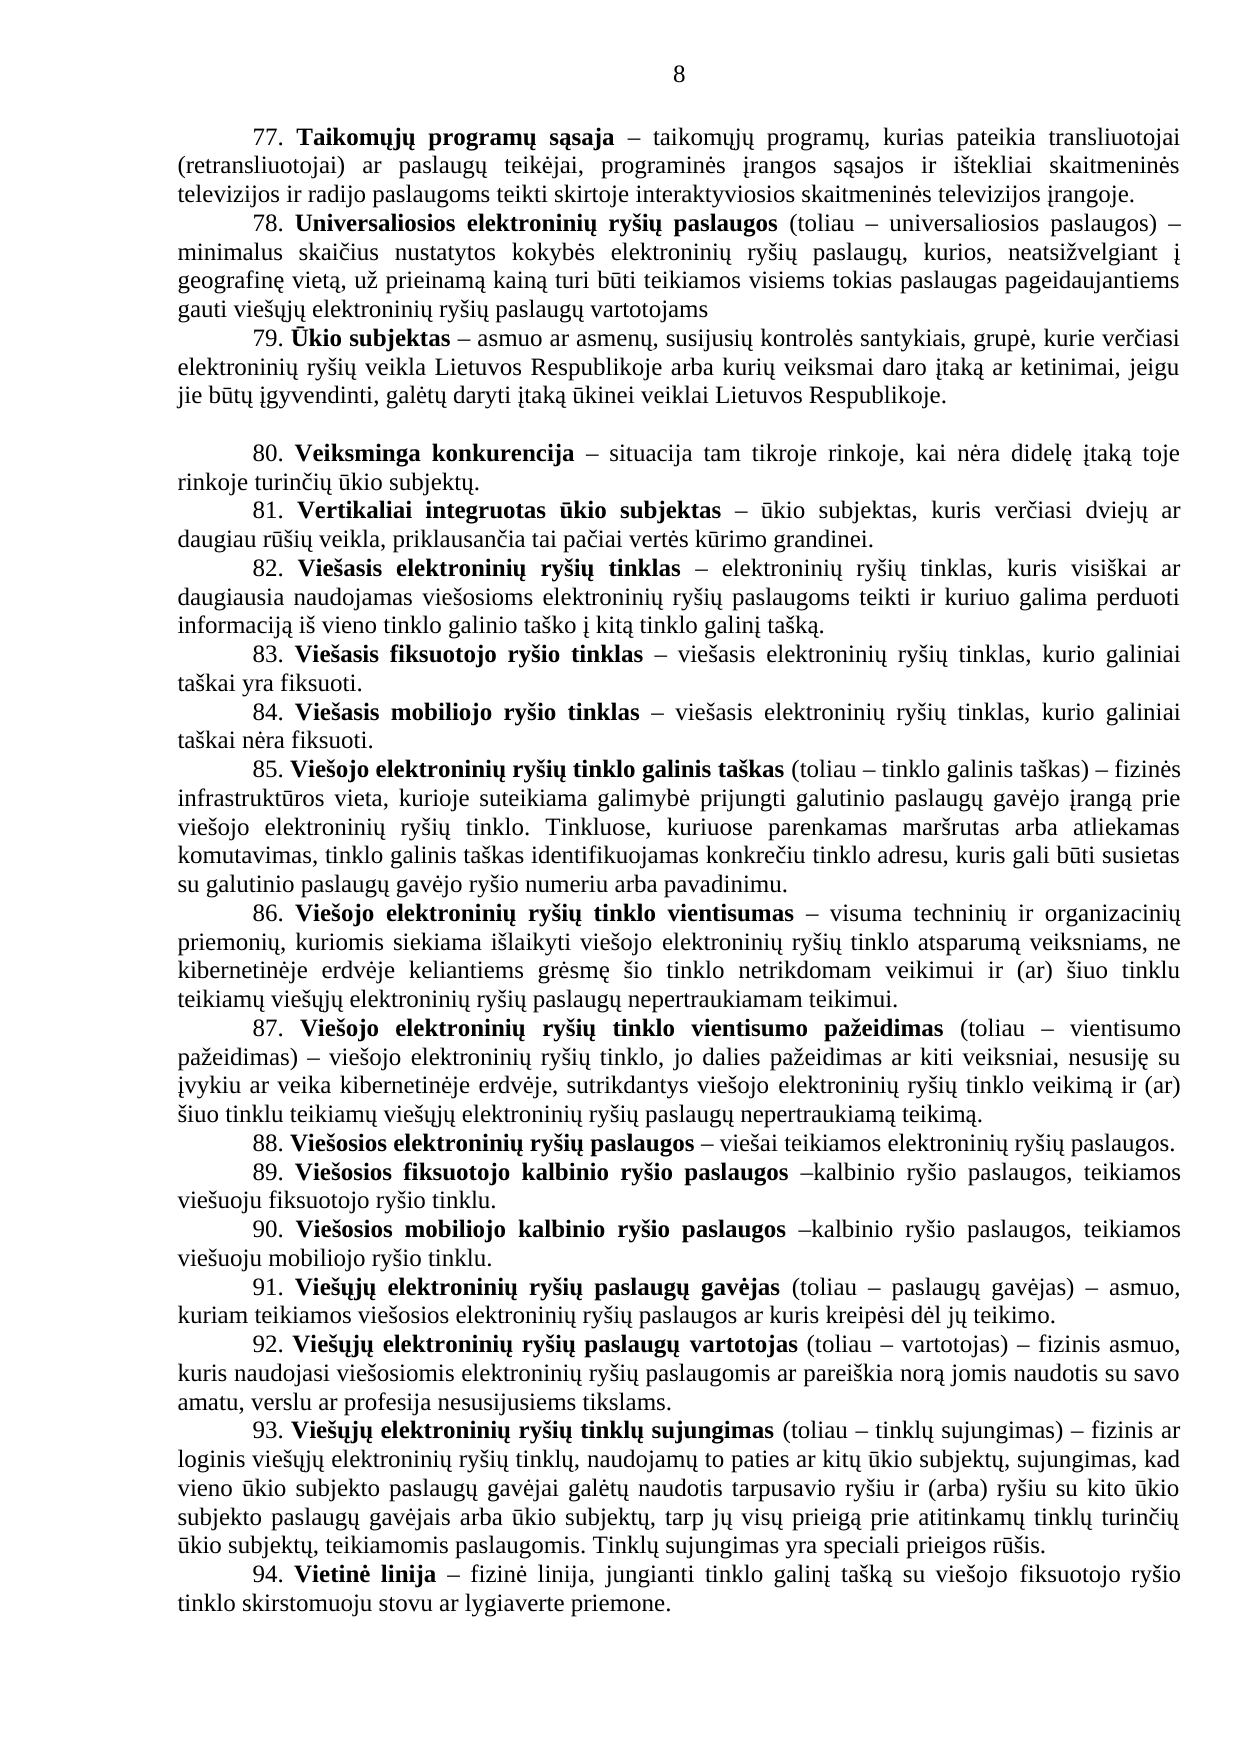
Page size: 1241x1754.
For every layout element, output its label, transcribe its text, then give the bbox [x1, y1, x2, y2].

text 92. Viešųjų elektroninių ryšių paslaugų vartotojas (toliau – vartotojas) – fizinis asmuo, kuris naudojasi viešosiomis elektroninių ryšių paslaugomis ar pareiškia norą jomis naudotis su savo amatu, verslu ar profesija nesusijusiems tikslams. [177, 1329, 1181, 1416]
text 87. Viešojo elektroninių ryšių tinklo vientisumo pažeidimas (toliau – vientisumo pažeidimas) – viešojo elektroninių ryšių tinklo, jo dalies pažeidimas ar kiti veiksniai, nesusiję su įvykiu ar veika kibernetinėje erdvėje, sutrikdantys viešojo elektroninių ryšių tinklo veikimą ir (ar) šiuo tinklu teikiamų viešųjų elektroninių ryšių paslaugų nepertraukiamą teikimą. [177, 1013, 1181, 1128]
text 77. Taikomųjų programų sąsaja – taikomųjų programų, kurias pateikia transliuotojai (retransliuotojai) ar paslaugų teikėjai, programinės įrangos sąsajos ir ištekliai skaitmeninės televizijos ir radijo paslaugoms teikti skirtoje interaktyviosios skaitmeninės televizijos įrangoje. [177, 122, 1181, 208]
text 86. Viešojo elektroninių ryšių tinklo vientisumas – visuma techninių ir organizacinių priemonių, kuriomis siekiama išlaikyti viešojo elektroninių ryšių tinklo atsparumą veiksniams, ne kibernetinėje erdvėje keliantiems grėsmę šio tinklo netrikdomam veikimui ir (ar) šiuo tinklu teikiamų viešųjų elektroninių ryšių paslaugų nepertraukiamam teikimui. [177, 898, 1181, 1013]
text 94. Vietinė linija – fizinė linija, jungianti tinklo galinį tašką su viešojo fiksuotojo ryšio tinklo skirstomuoju stovu ar lygiaverte priemone. [177, 1559, 1181, 1617]
text 84. Viešasis mobiliojo ryšio tinklas – viešasis elektroninių ryšių tinklas, kurio galiniai taškai nėra fiksuoti. [177, 697, 1181, 754]
text 82. Viešasis elektroninių ryšių tinklas – elektroninių ryšių tinklas, kuris visiškai ar daugiausia naudojamas viešosioms elektroninių ryšių paslaugoms teikti ir kuriuo galima perduoti informaciją iš vieno tinklo galinio taško į kitą tinklo galinį tašką. [177, 553, 1181, 639]
text 83. Viešasis fiksuotojo ryšio tinklas – viešasis elektroninių ryšių tinklas, kurio galiniai taškai yra fiksuoti. [177, 639, 1181, 697]
text 80. Veiksminga konkurencija – situacija tam tikroje rinkoje, kai nėra didelę įtaką toje rinkoje turinčių ūkio subjektų. [177, 438, 1181, 496]
text 88. Viešosios elektroninių ryšių paslaugos – viešai teikiamos elektroninių ryšių paslaugos. [177, 1128, 1181, 1157]
text 90. Viešosios mobiliojo kalbinio ryšio paslaugos –kalbinio ryšio paslaugos, teikiamos viešuoju mobiliojo ryšio tinklu. [177, 1214, 1181, 1272]
text 93. Viešųjų elektroninių ryšių tinklų sujungimas (toliau – tinklų sujungimas) – fizinis ar loginis viešųjų elektroninių ryšių tinklų, naudojamų to paties ar kitų ūkio subjektų, sujungimas, kad vieno ūkio subjekto paslaugų gavėjai galėtų naudotis tarpusavio ryšiu ir (arba) ryšiu su kito ūkio subjekto paslaugų gavėjais arba ūkio subjektų, tarp jų visų prieigą prie atitinkamų tinklų turinčių ūkio subjektų, teikiamomis paslaugomis. Tinklų sujungimas yra speciali prieigos rūšis. [177, 1416, 1181, 1559]
text 81. Vertikaliai integruotas ūkio subjektas – ūkio subjektas, kuris verčiasi dviejų ar daugiau rūšių veikla, priklausančia tai pačiai vertės kūrimo grandinei. [177, 496, 1181, 553]
text 78. Universaliosios elektroninių ryšių paslaugos (toliau – universaliosios paslaugos) – minimalus skaičius nustatytos kokybės elektroninių ryšių paslaugų, kurios, neatsižvelgiant į geografinę vietą, už prieinamą kainą turi būti teikiamos visiems tokias paslaugas pageidaujantiems gauti viešųjų elektroninių ryšių paslaugų vartotojams [177, 208, 1181, 323]
text 89. Viešosios fiksuotojo kalbinio ryšio paslaugos –kalbinio ryšio paslaugos, teikiamos viešuoju fiksuotojo ryšio tinklu. [177, 1157, 1181, 1214]
text 85. Viešojo elektroninių ryšių tinklo galinis taškas (toliau – tinklo galinis taškas) – fizinės infrastruktūros vieta, kurioje suteikiama galimybė prijungti galutinio paslaugų gavėjo įrangą prie viešojo elektroninių ryšių tinklo. Tinkluose, kuriuose parenkamas maršrutas arba atliekamas komutavimas, tinklo galinis taškas identifikuojamas konkrečiu tinklo adresu, kuris gali būti susietas su galutinio paslaugų gavėjo ryšio numeriu arba pavadinimu. [177, 754, 1181, 898]
text 79. Ūkio subjektas – asmuo ar asmenų, susijusių kontrolės santykiais, grupė, kurie verčiasi elektroninių ryšių veikla Lietuvos Respublikoje arba kurių veiksmai daro įtaką ar ketinimai, jeigu jie būtų įgyvendinti, galėtų daryti įtaką ūkinei veiklai Lietuvos Respublikoje. [177, 323, 1181, 409]
text 91. Viešųjų elektroninių ryšių paslaugų gavėjas (toliau – paslaugų gavėjas) – asmuo, kuriam teikiamos viešosios elektroninių ryšių paslaugos ar kuris kreipėsi dėl jų teikimo. [177, 1272, 1181, 1329]
